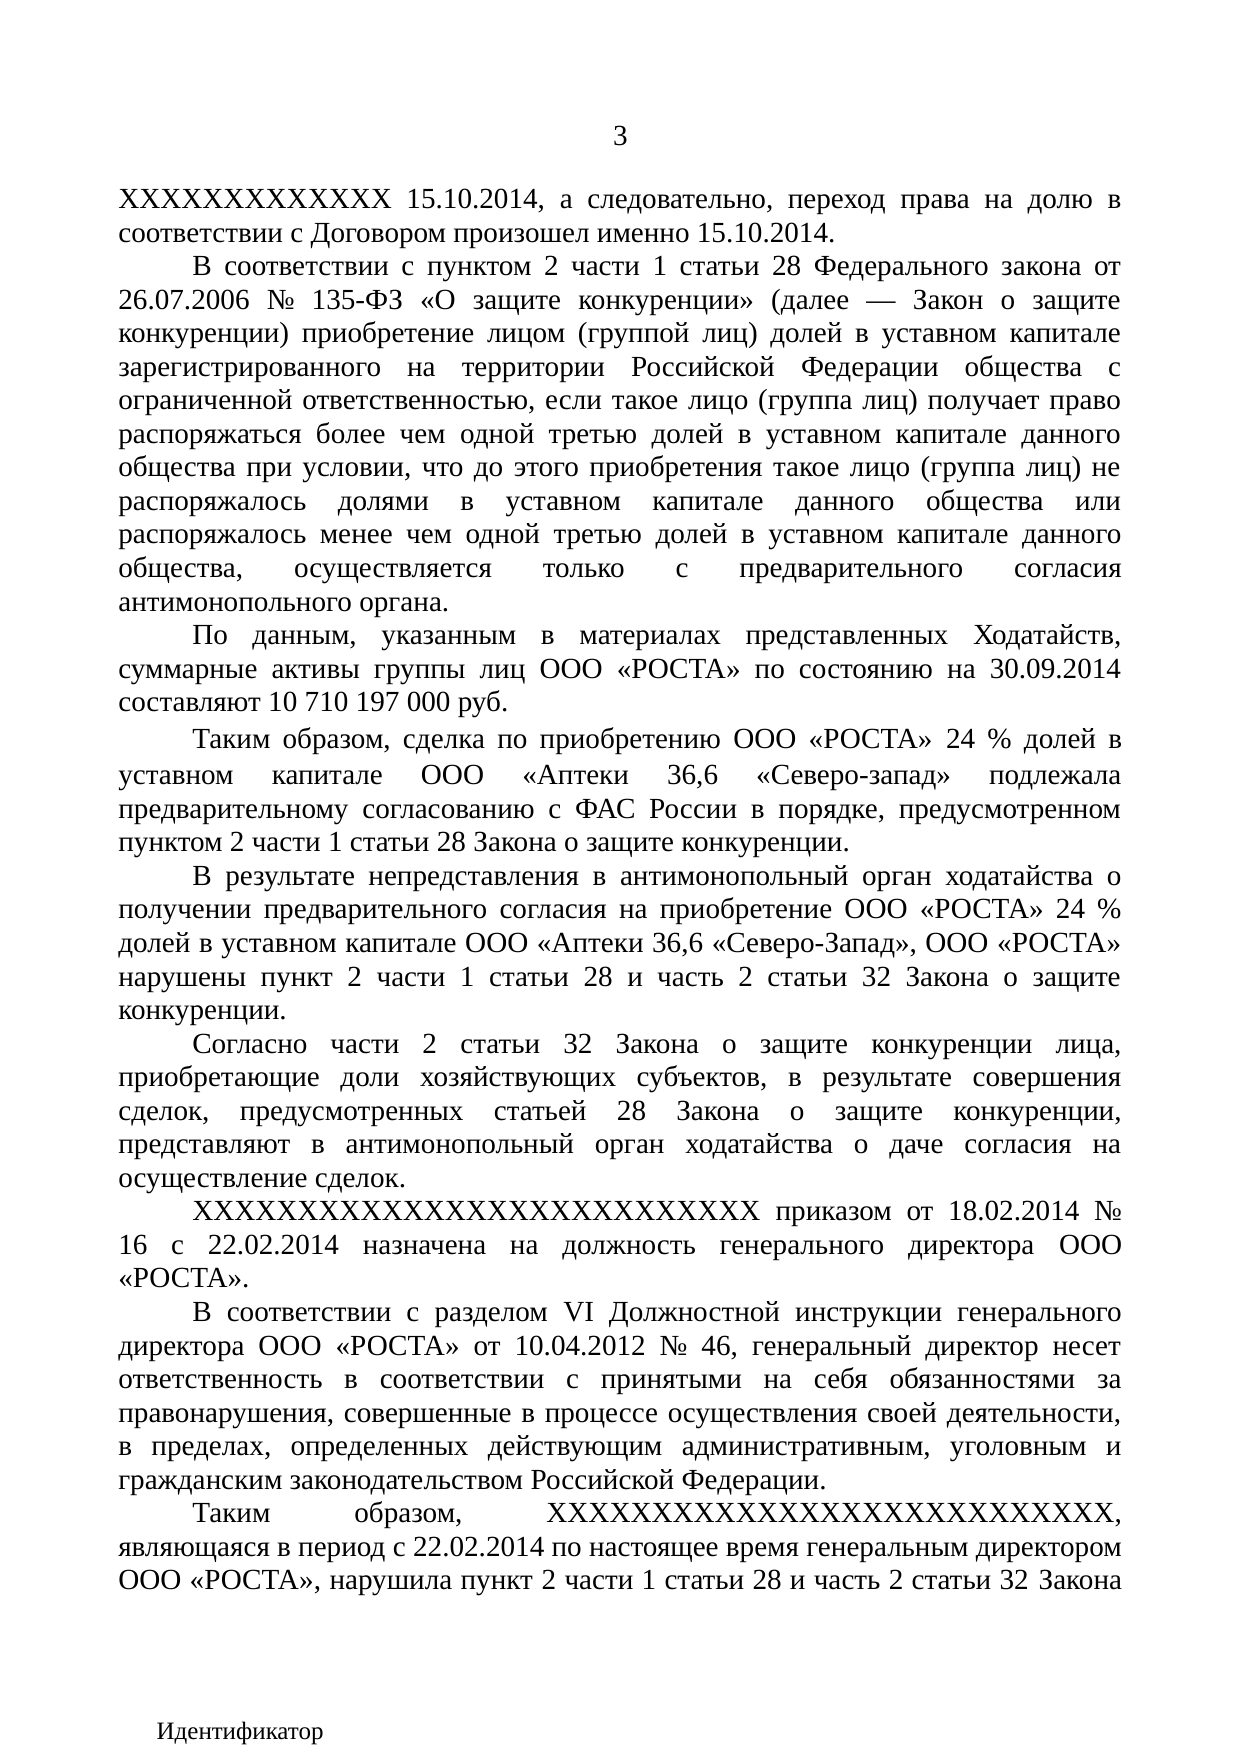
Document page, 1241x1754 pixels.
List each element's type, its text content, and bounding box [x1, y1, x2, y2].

text Таким образом, сделка по приобретению ООО «РОСТА» 24 % долей в уставном капитале ООО «Аптеки 36,6 «Северо-запад» подлежала предварительному согласованию с ФАС России в порядке, предусмотренном пунктом 2 части 1 статьи 28 Закона о защите конкуренции. [118, 718, 1122, 858]
text В соответствии с пунктом 2 части 1 статьи 28 Федерального закона от 26.07.2006 № 135-ФЗ «О защите конкуренции» (далее — Закон о защите конкуренции) приобретение лицом (группой лиц) долей в уставном капитале зарегистрированного на территории Российской Федерации общества с ограниченной ответственностью, если такое лицо (группа лиц) получает право распоряжаться более чем одной третью долей в уставном капитале данного общества при условии, что до этого приобретения такое лицо (группа лиц) не распоряжалось долями в уставном капитале данного общества или распоряжалось менее чем одной третью долей в уставном капитале данного общества, осуществляется только с предварительного согласия антимонопольного органа. [118, 248, 1122, 617]
text XXXXXXXXXXXXXXXXXXXXXXXXXXX приказом от 18.02.2014 № 16 с 22.02.2014 назначена на должность генерального директора ООО «РОСТА». [118, 1193, 1122, 1294]
text В соответствии с разделом VI Должностной инструкции генерального директора ООО «РОСТА» от 10.04.2012 № 46, генеральный директор несет ответственность в соответствии с принятыми на себя обязанностями за правонарушения, совершенные в процессе осуществления своей деятельности, в пределах, определенных действующим административным, уголовным и гражданским законодательством Российской Федерации. [118, 1294, 1122, 1495]
text В результате непредставления в антимонопольный орган ходатайства о получении предварительного согласия на приобретение ООО «РОСТА» 24 % долей в уставном капитале ООО «Аптеки 36,6 «Северо-Запад», ООО «РОСТА» нарушены пункт 2 части 1 статьи 28 и часть 2 статьи 32 Закона о защите конкуренции. [118, 858, 1122, 1026]
text По данным, указанным в материалах представленных Ходатайств, суммарные активы группы лиц ООО «РОСТА» по состоянию на 30.09.2014 составляют 10 710 197 000 руб. [118, 617, 1122, 718]
text XXXXXXXXXXXXX 15.10.2014, а следовательно, переход права на долю в соответствии с Договором произошел именно 15.10.2014. [118, 181, 1122, 248]
text Таким образом, XXXXXXXXXXXXXXXXXXXXXXXXXXX, являющаяся в период с 22.02.2014 по настоящее время генеральным директором ООО «РОСТА», нарушила пункт 2 части 1 статьи 28 и часть 2 статьи 32 Закона [118, 1495, 1122, 1596]
text Согласно части 2 статьи 32 Закона о защите конкуренции лица, приобретающие доли хозяйствующих субъектов, в результате совершения сделок, предусмотренных статьей 28 Закона о защите конкуренции, представляют в антимонопольный орган ходатайства о даче согласия на осуществление сделок. [118, 1026, 1122, 1193]
